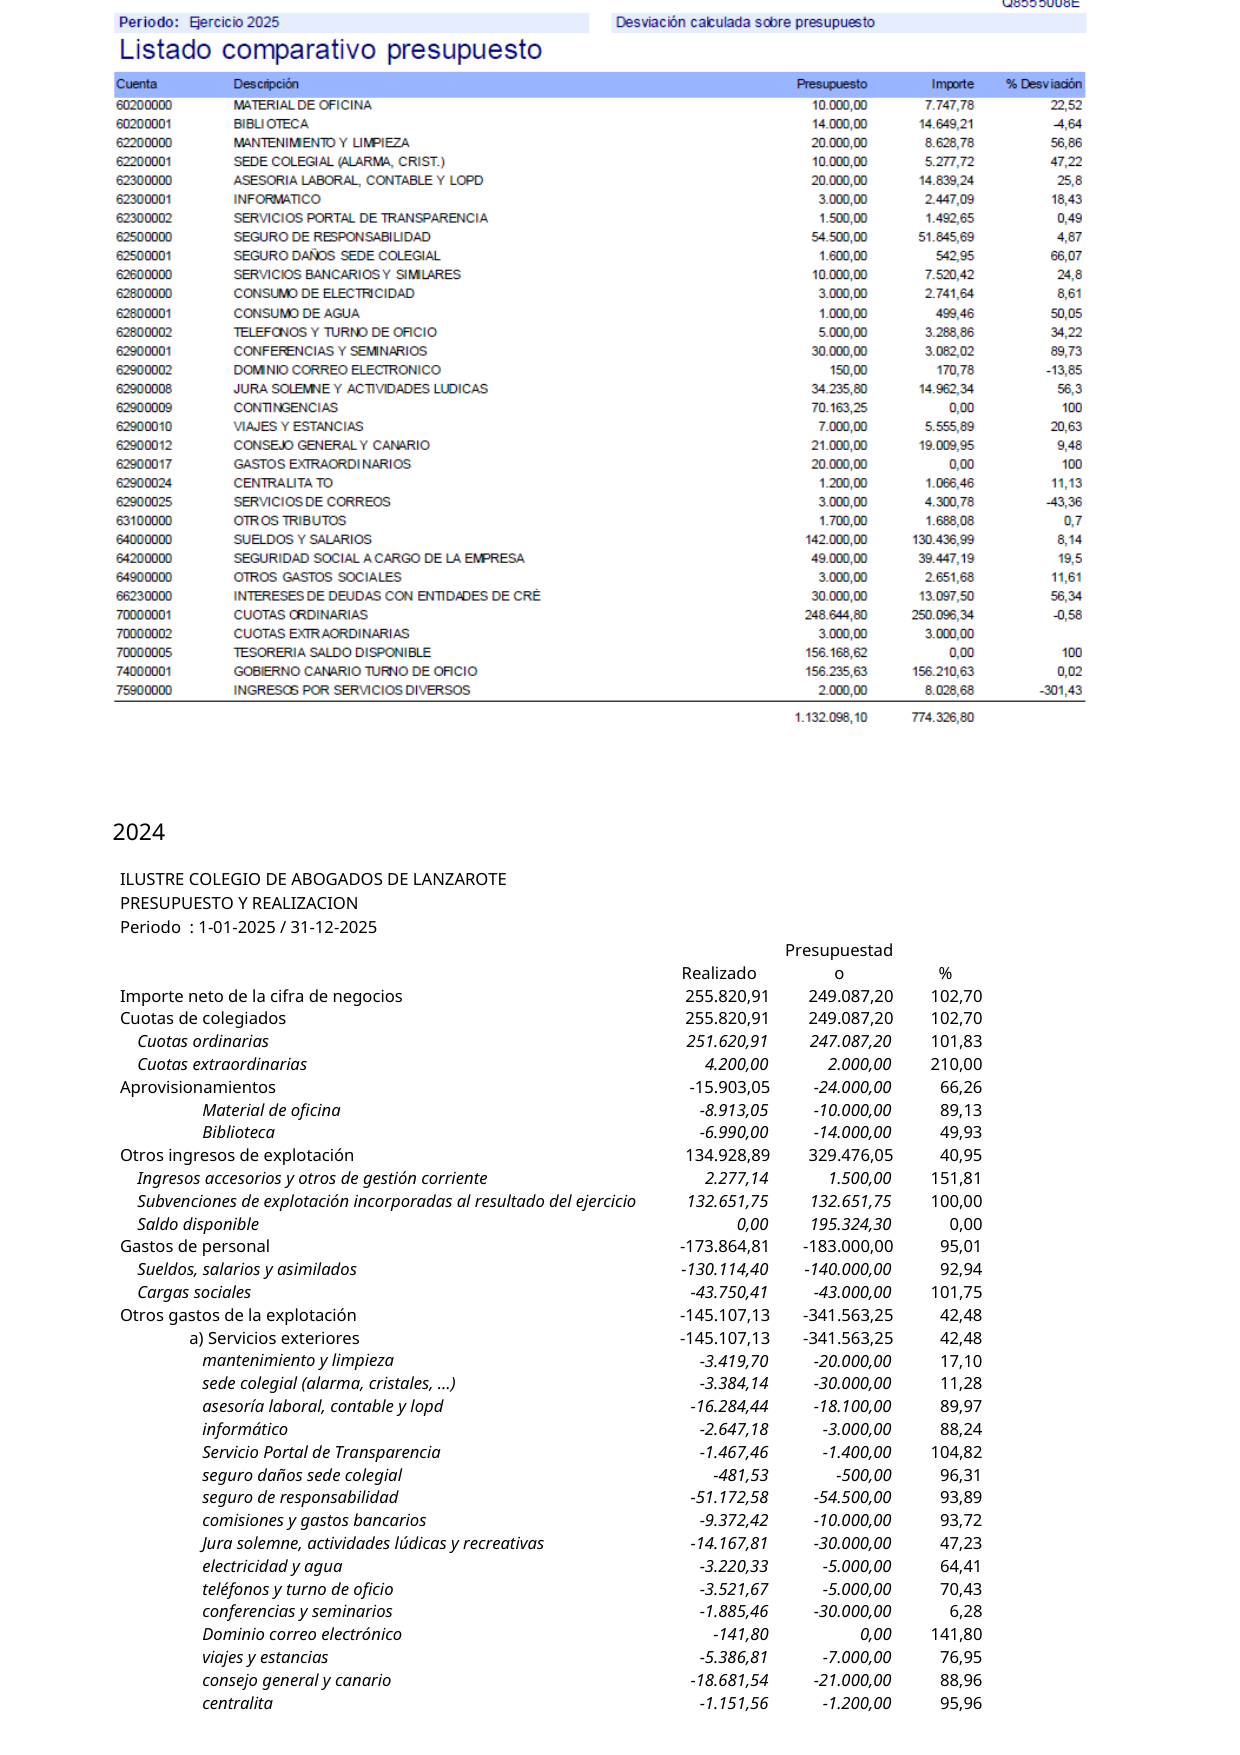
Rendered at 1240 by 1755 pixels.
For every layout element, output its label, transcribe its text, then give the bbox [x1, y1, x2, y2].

table_cell 49,93 [901, 1121, 989, 1144]
table_cell -3.220,33 [661, 1554, 777, 1577]
table_cell asesoría laboral, contable y lopd [113, 1395, 661, 1417]
table_cell -141,80 [661, 1623, 777, 1646]
table_cell comisiones y gastos bancarios [113, 1509, 661, 1532]
table_cell -1.151,56 [661, 1691, 777, 1714]
table_cell 249.087,20 [778, 1007, 901, 1030]
table_cell 101,75 [901, 1281, 989, 1303]
table_cell 132.651,75 [778, 1189, 901, 1212]
table_header [661, 866, 777, 891]
table_cell 255.820,91 [661, 984, 777, 1007]
table_cell Realizado [661, 939, 777, 984]
table_cell -16.284,44 [661, 1395, 777, 1417]
table_cell -3.000,00 [778, 1418, 901, 1440]
table_cell -10.000,00 [778, 1509, 901, 1532]
table_cell 88,24 [901, 1418, 989, 1440]
table_cell -2.647,18 [661, 1418, 777, 1440]
table_cell 88,96 [901, 1669, 989, 1691]
table_cell 329.476,05 [778, 1144, 901, 1167]
table_cell -18.100,00 [778, 1395, 901, 1417]
table_cell 2.000,00 [778, 1053, 901, 1075]
table_cell -481,53 [661, 1463, 777, 1486]
table_cell 95,01 [901, 1235, 989, 1258]
table_cell -24.000,00 [778, 1075, 901, 1098]
table_cell -500,00 [778, 1463, 901, 1486]
table_cell Material de oficina [113, 1098, 661, 1121]
table_cell Cargas sociales [113, 1281, 661, 1303]
table_cell 0,00 [778, 1623, 901, 1646]
table_cell -1.467,46 [661, 1440, 777, 1463]
table_cell Ingresos accesorios y otros de gestión corriente [113, 1167, 661, 1189]
table_cell [661, 891, 777, 914]
table_cell 96,31 [901, 1463, 989, 1486]
table_header [778, 866, 901, 891]
table_cell 42,48 [901, 1304, 989, 1326]
table_cell 210,00 [901, 1053, 989, 1075]
table_cell Cuotas ordinarias [113, 1030, 661, 1052]
table_cell -43.000,00 [778, 1281, 901, 1303]
table_cell Cuotas extraordinarias [113, 1053, 661, 1075]
table_cell 134.928,89 [661, 1144, 777, 1167]
table_cell Jura solemne, actividades lúdicas y recreativas [113, 1532, 661, 1554]
table_cell PRESUPUESTO Y REALIZACION [113, 891, 661, 914]
table_cell 0,00 [901, 1212, 989, 1235]
table_cell Periodo : 1-01-2025 / 31-12-2025 [113, 915, 661, 939]
table_cell 17,10 [901, 1349, 989, 1372]
table_cell [113, 939, 661, 984]
table_cell 93,72 [901, 1509, 989, 1532]
table_cell -8.913,05 [661, 1098, 777, 1121]
table_cell 104,82 [901, 1440, 989, 1463]
table_cell [778, 891, 901, 914]
table_cell -18.681,54 [661, 1669, 777, 1691]
table_cell Biblioteca [113, 1121, 661, 1144]
table_cell 40,95 [901, 1144, 989, 1167]
table_cell -9.372,42 [661, 1509, 777, 1532]
table_cell 102,70 [901, 1007, 989, 1030]
table_cell [661, 915, 777, 939]
table_cell centralita [113, 1691, 661, 1714]
table_cell 93,89 [901, 1486, 989, 1509]
table_cell Dominio correo electrónico [113, 1623, 661, 1646]
table_cell Servicio Portal de Transparencia [113, 1440, 661, 1463]
table_cell 100,00 [901, 1189, 989, 1212]
table_cell -30.000,00 [778, 1372, 901, 1395]
table_cell 42,48 [901, 1326, 989, 1349]
table_cell -54.500,00 [778, 1486, 901, 1509]
table_cell -341.563,25 [778, 1304, 901, 1326]
table_header ILUSTRE COLEGIO DE ABOGADOS DE LANZAROTE [113, 866, 661, 891]
table_cell 102,70 [901, 984, 989, 1007]
table_cell 47,23 [901, 1532, 989, 1554]
table_cell Aprovisionamientos [113, 1075, 661, 1098]
table_cell -6.990,00 [661, 1121, 777, 1144]
table_cell 11,28 [901, 1372, 989, 1395]
table_cell consejo general y canario [113, 1669, 661, 1691]
table_cell 66,26 [901, 1075, 989, 1098]
table_cell -1.885,46 [661, 1600, 777, 1623]
table_cell sede colegial (alarma, cristales, …) [113, 1372, 661, 1395]
table_cell 89,13 [901, 1098, 989, 1121]
table_cell 95,96 [901, 1691, 989, 1714]
table_cell -1.200,00 [778, 1691, 901, 1714]
table_cell Subvenciones de explotación incorporadas al resultado del ejercicio [113, 1189, 661, 1212]
table_cell [901, 891, 989, 914]
table_cell seguro de responsabilidad [113, 1486, 661, 1509]
table_cell 141,80 [901, 1623, 989, 1646]
table_cell [778, 915, 901, 939]
table_cell 249.087,20 [778, 984, 901, 1007]
table_cell 76,95 [901, 1646, 989, 1668]
table_cell -43.750,41 [661, 1281, 777, 1303]
table_cell 101,83 [901, 1030, 989, 1052]
table_cell 2.277,14 [661, 1167, 777, 1189]
table_cell conferencias y seminarios [113, 1600, 661, 1623]
table_cell -51.172,58 [661, 1486, 777, 1509]
table_cell -5.000,00 [778, 1577, 901, 1600]
table_cell 132.651,75 [661, 1189, 777, 1212]
text 2024 [112, 816, 1072, 848]
table_cell seguro daños sede colegial [113, 1463, 661, 1486]
table_cell -5.000,00 [778, 1554, 901, 1577]
table_cell 151,81 [901, 1167, 989, 1189]
table_cell viajes y estancias [113, 1646, 661, 1668]
table_cell -3.384,14 [661, 1372, 777, 1395]
table_cell 255.820,91 [661, 1007, 777, 1030]
table_cell a) Servicios exteriores [113, 1326, 661, 1349]
table_cell % [901, 939, 989, 984]
table_cell -30.000,00 [778, 1532, 901, 1554]
table_cell 6,28 [901, 1600, 989, 1623]
table_cell 247.087,20 [778, 1030, 901, 1052]
table_cell -7.000,00 [778, 1646, 901, 1668]
table_cell electricidad y agua [113, 1554, 661, 1577]
table_cell Presupuestado [778, 939, 901, 984]
table_cell Otros ingresos de explotación [113, 1144, 661, 1167]
table_cell Cuotas de colegiados [113, 1007, 661, 1030]
table_cell Otros gastos de la explotación [113, 1304, 661, 1326]
table_cell -173.864,81 [661, 1235, 777, 1258]
table_cell 4.200,00 [661, 1053, 777, 1075]
table_cell -30.000,00 [778, 1600, 901, 1623]
table_cell -10.000,00 [778, 1098, 901, 1121]
table_cell 195.324,30 [778, 1212, 901, 1235]
table_cell -341.563,25 [778, 1326, 901, 1349]
table_cell teléfonos y turno de oficio [113, 1577, 661, 1600]
table_cell Importe neto de la cifra de negocios [113, 984, 661, 1007]
table_cell -130.114,40 [661, 1258, 777, 1281]
table_cell Sueldos, salarios y asimilados [113, 1258, 661, 1281]
table_cell -145.107,13 [661, 1326, 777, 1349]
table_cell -145.107,13 [661, 1304, 777, 1326]
table_header [901, 866, 989, 891]
table_cell mantenimiento y limpieza [113, 1349, 661, 1372]
table_cell Saldo disponible [113, 1212, 661, 1235]
table_cell -140.000,00 [778, 1258, 901, 1281]
table_cell 0,00 [661, 1212, 777, 1235]
table_cell -14.000,00 [778, 1121, 901, 1144]
table_cell -183.000,00 [778, 1235, 901, 1258]
table_cell -15.903,05 [661, 1075, 777, 1098]
table_cell 89,97 [901, 1395, 989, 1417]
table_cell -21.000,00 [778, 1669, 901, 1691]
table_cell informático [113, 1418, 661, 1440]
table_cell [901, 915, 989, 939]
table_cell -3.419,70 [661, 1349, 777, 1372]
table_cell -1.400,00 [778, 1440, 901, 1463]
table_cell -5.386,81 [661, 1646, 777, 1668]
table_cell -3.521,67 [661, 1577, 777, 1600]
table_cell 92,94 [901, 1258, 989, 1281]
table_cell 1.500,00 [778, 1167, 901, 1189]
table_cell -14.167,81 [661, 1532, 777, 1554]
table_cell 251.620,91 [661, 1030, 777, 1052]
table_cell Gastos de personal [113, 1235, 661, 1258]
table_cell 64,41 [901, 1554, 989, 1577]
table_cell 70,43 [901, 1577, 989, 1600]
table_cell -20.000,00 [778, 1349, 901, 1372]
